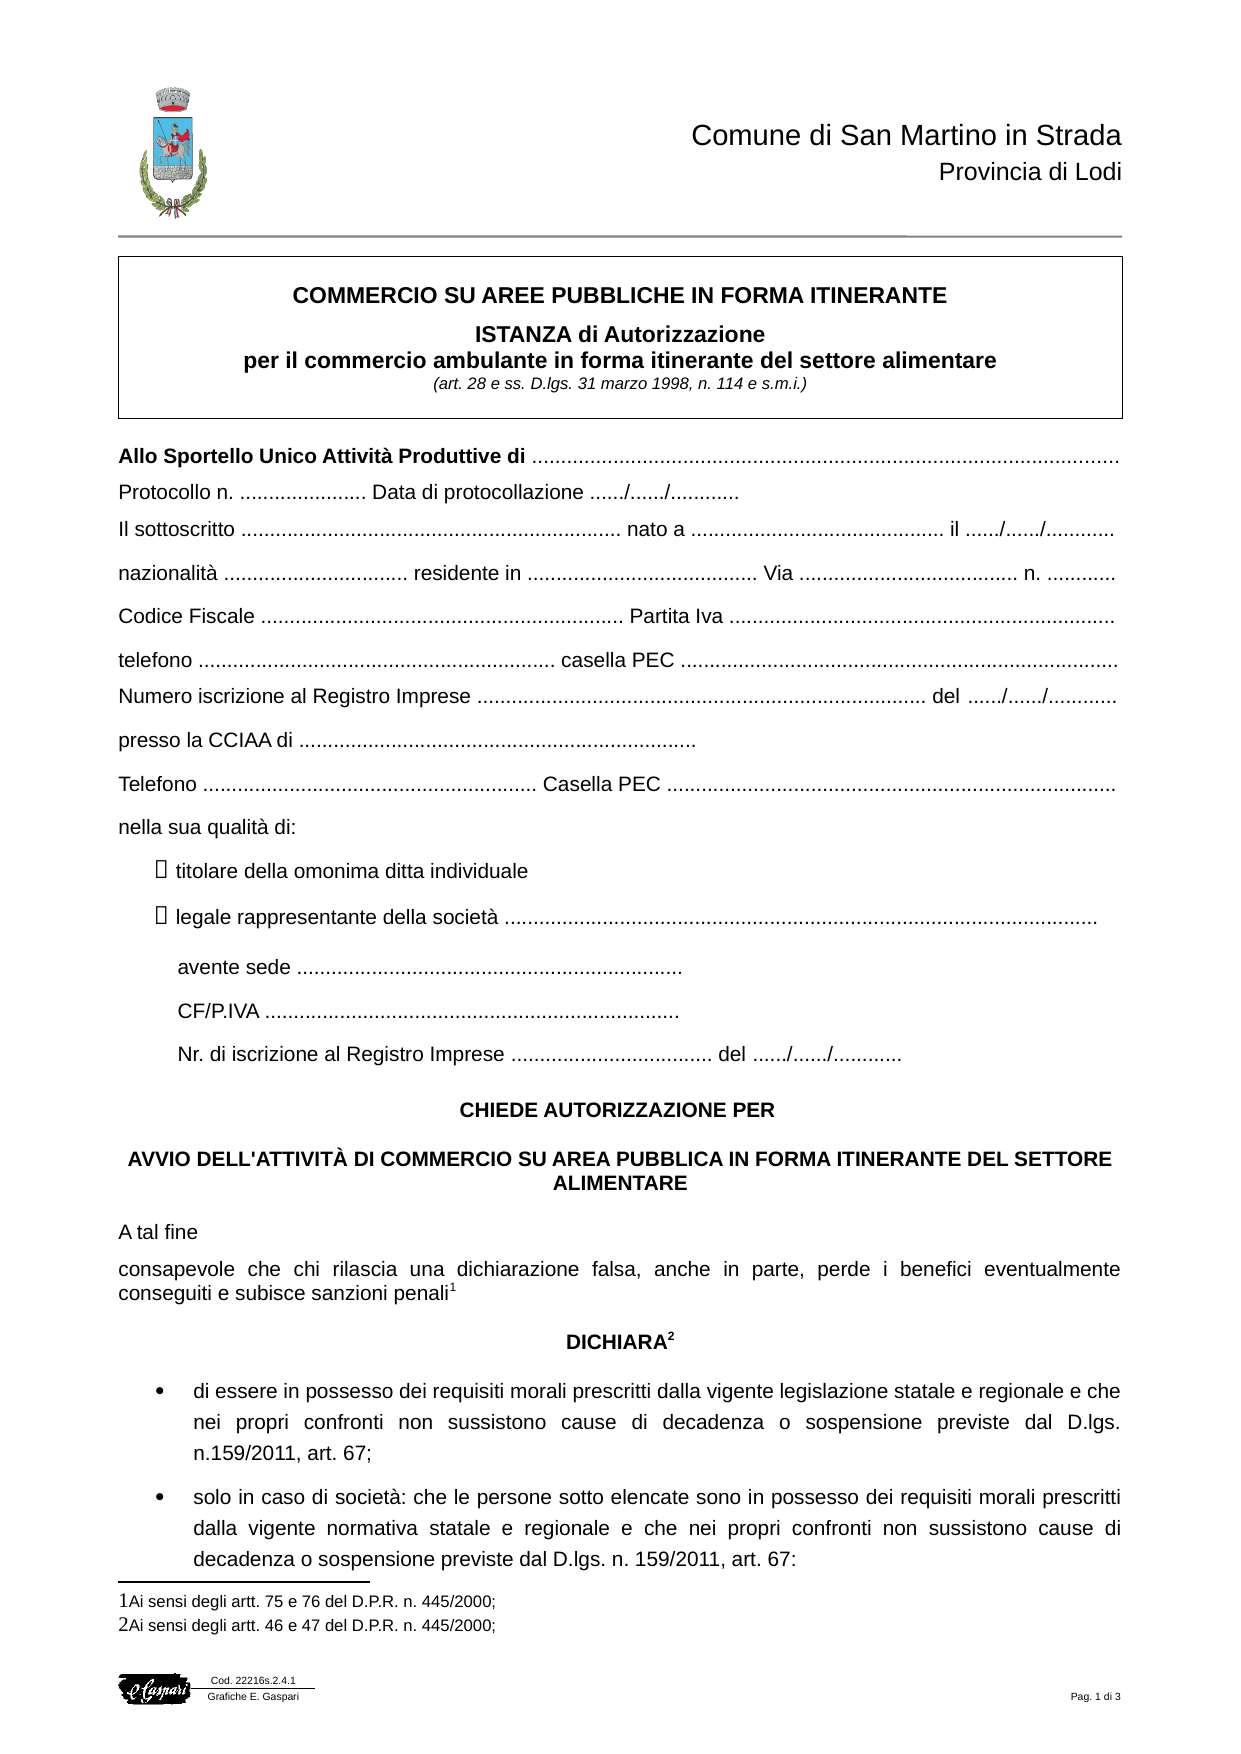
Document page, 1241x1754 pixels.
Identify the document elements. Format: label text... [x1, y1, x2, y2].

text Telefono .......................................................... Casella PEC .............................................................................. [118, 771, 1122, 795]
text telefono .............................................................. casella PEC ............................................................................ [118, 648, 1122, 672]
text AVVIO DELL'ATTIVITÀ DI COMMERCIO SU AREA PUBBLICA IN FORMA ITINERANTE DEL SETTORE ALIMENTARE [118, 1147, 1122, 1195]
text Protocollo n. ...................... Data di protocollazione ....../....../............ [118, 480, 1122, 504]
text avente sede ................................................................... [177, 955, 1122, 979]
text Codice Fiscale ............................................................... Partita Iva ................................................................... [118, 604, 1122, 628]
text nella sua qualità di: [118, 815, 1122, 839]
picture [117, 1672, 191, 1705]
list solo in caso di società: che le persone sotto elencate sono in possesso dei requisiti morali prescritti dalla vigente normativa statale e regionale e che nei propri confronti non sussistono cause di decadenza o sospensione previste dal D.lgs. n. 159/2011, art. 67: [156, 1484, 1122, 1571]
text CF/P.IVA ........................................................................ [177, 998, 1122, 1022]
text Nr. di iscrizione al Registro Imprese ................................... del ....../....../............ [177, 1042, 1122, 1066]
text  titolare della omonima ditta individuale [153, 851, 1122, 886]
text Numero iscrizione al Registro Imprese .............................................................................. del ....../....../............ [118, 684, 1122, 708]
list di essere in possesso dei requisiti morali prescritti dalla vigente legislazione statale e regionale e che nei propri confronti non sussistono cause di decadenza o sospensione previste dal D.lgs. n.159/2011, art. 67; [156, 1378, 1122, 1465]
text Comune di San Martino in Strada [224, 118, 1122, 152]
text A tal fine [118, 1220, 1122, 1244]
text nazionalità ................................ residente in ........................................ Via ...................................... n. ............ [118, 560, 1122, 584]
picture [122, 87, 224, 219]
text Ai sensi degli artt. 46 e 47 del D.P.R. n. 445/2000; [118, 1612, 1122, 1636]
text Provincia di Lodi [224, 157, 1122, 185]
table_header COMMERCIO SU AREE PUBBLICHE IN FORMA ITINERANTE ISTANZA di Autorizzazione per il commercio ambulante in forma itinerante del settore alimentare (art. 28 e ss. D.lgs. 31 marzo 1998, n. 114 e s.m.i.) [119, 257, 1122, 418]
text Il sottoscritto .................................................................. nato a ............................................ il ....../....../............ [118, 517, 1122, 541]
text presso la CCIAA di ..................................................................... [118, 728, 1122, 752]
text DICHIARA [118, 1329, 1122, 1353]
text consapevole che chi rilascia una dichiarazione falsa, anche in parte, perde i benefici eventualmente conseguiti e subisce sanzioni penali [118, 1257, 1122, 1304]
text Allo Sportello Unico Attività Produttive di [118, 444, 1122, 468]
text CHIEDE AUTORIZZAZIONE PER [118, 1098, 1122, 1122]
text Ai sensi degli artt. 75 e 76 del D.P.R. n. 445/2000; [118, 1588, 1122, 1612]
text  legale rappresentante della società ....................................................................................................... [153, 898, 1122, 932]
